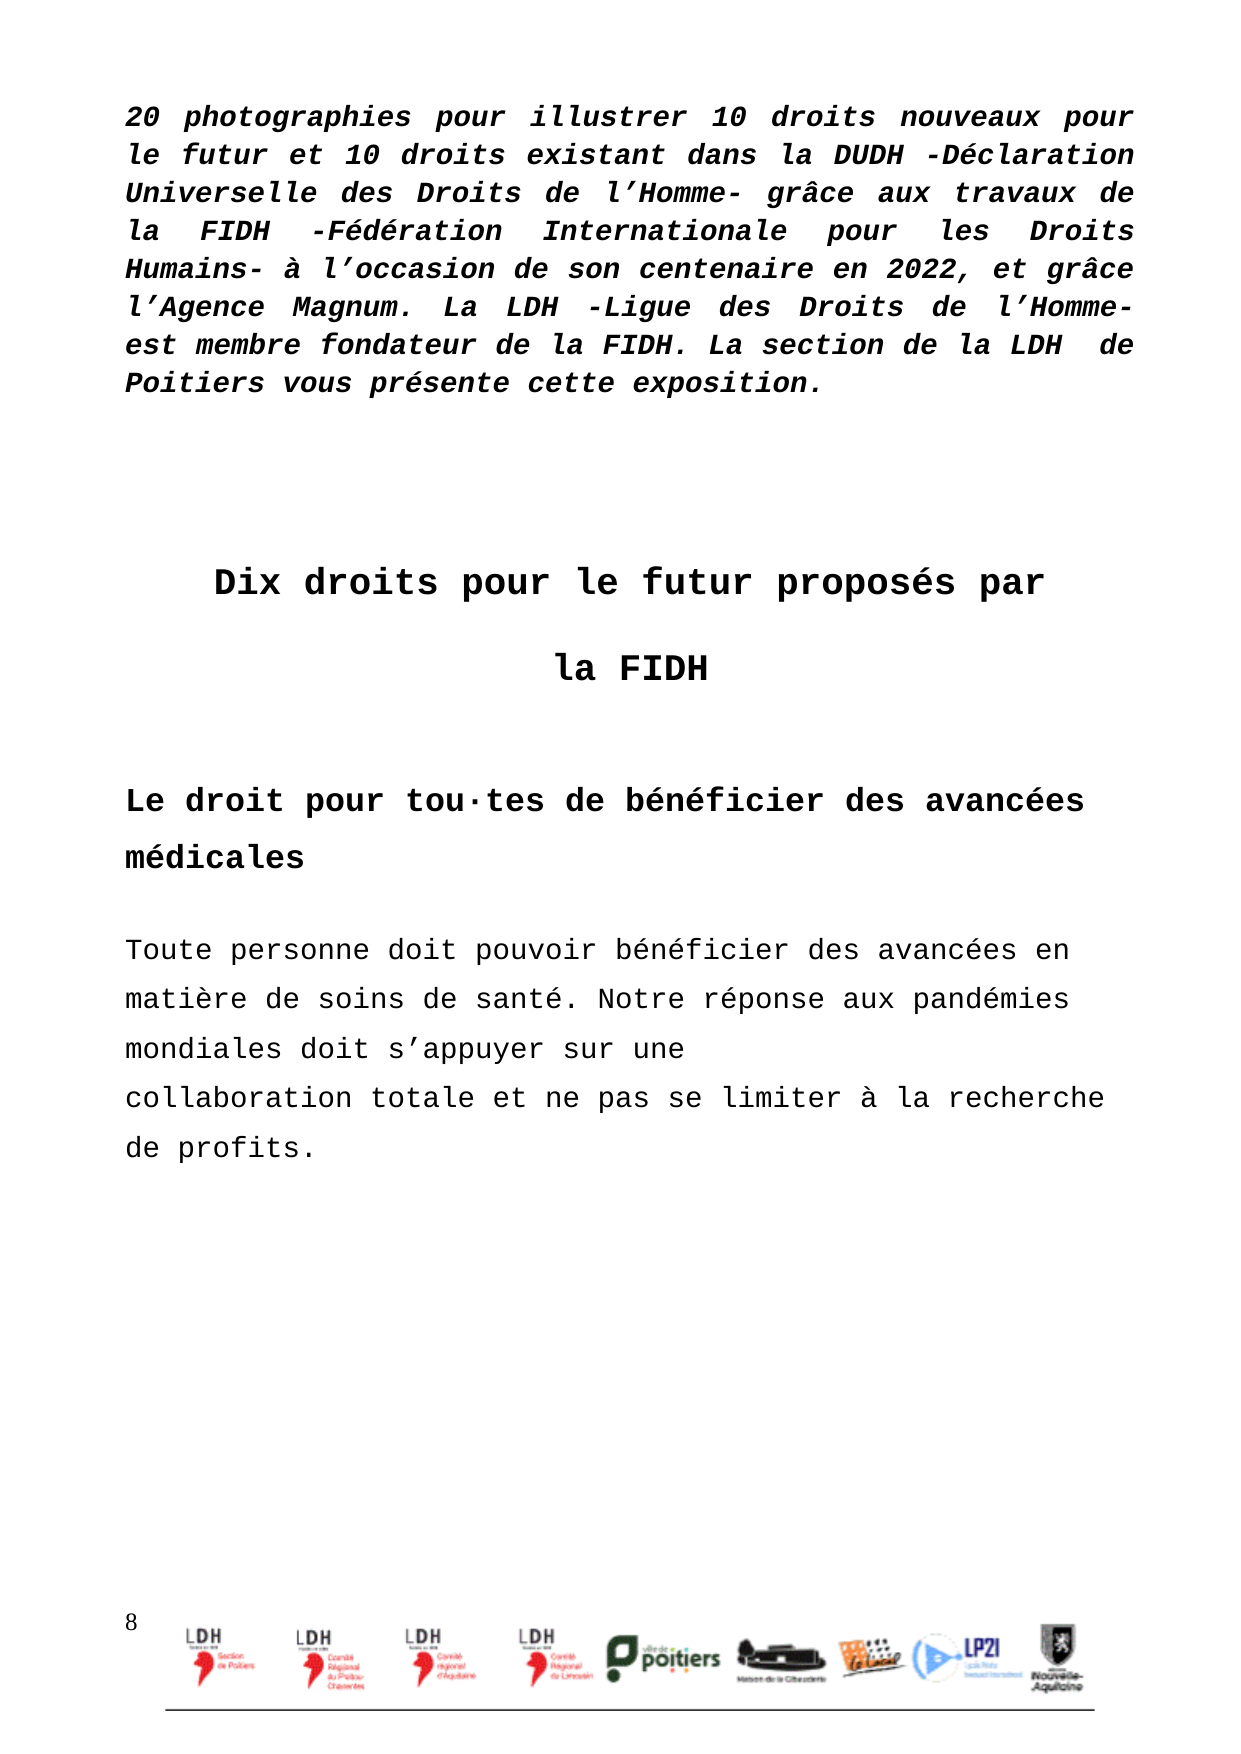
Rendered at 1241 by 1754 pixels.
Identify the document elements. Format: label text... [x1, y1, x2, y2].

subtitle la FIDH [125, 649, 1135, 692]
text collaboration totale et ne pas se limiter à la recherche de profits. [125, 1084, 1135, 1166]
text Toute personne doit pouvoir bénéficier des avancées en matière de soins de santé. Notre réponse aux pandémies mondiales doit s’appuyer sur une [125, 935, 1135, 1067]
text Le droit pour tou·tes de bénéficier des avancées médicales [125, 784, 1135, 878]
picture [165, 1607, 1095, 1711]
subtitle Dix droits pour le futur proposés par [125, 563, 1135, 606]
